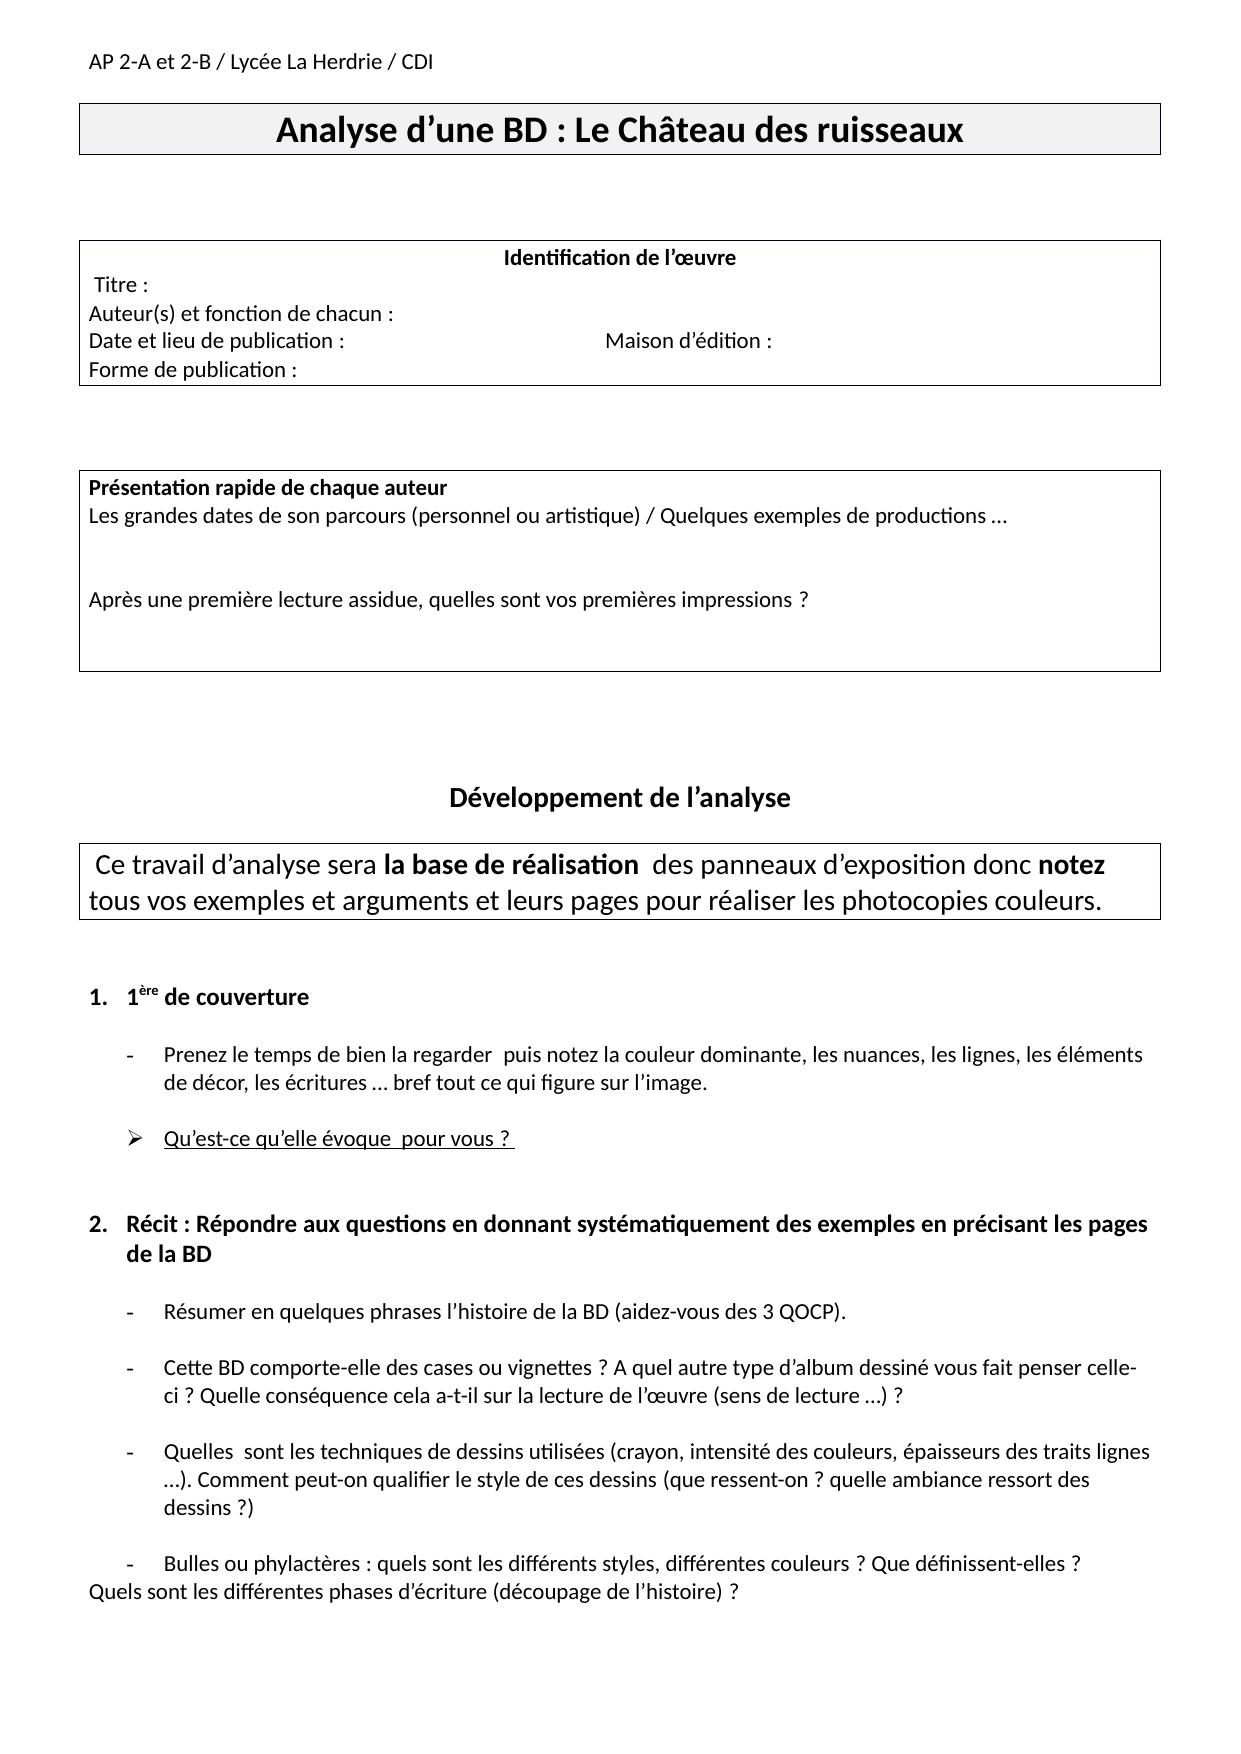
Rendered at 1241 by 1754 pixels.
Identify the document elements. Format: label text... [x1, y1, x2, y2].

list Résumer en quelques phrases l’histoire de la BD (aidez-vous des 3 QOCP). [126, 1297, 1152, 1325]
text Identification de l’œuvre [80, 241, 1160, 271]
text Titre : [89, 271, 1152, 299]
list Qu’est-ce qu’elle évoque pour vous ? [126, 1124, 1152, 1152]
text Date et lieu de publication : Maison d’édition : [89, 327, 1152, 352]
text Forme de publication : [80, 352, 1160, 385]
text Quels sont les différentes phases d’écriture (découpage de l’histoire) ? [89, 1577, 1152, 1605]
text Présentation rapide de chaque auteur [80, 471, 1160, 501]
text Après une première lecture assidue, quelles sont vos premières impressions ? [89, 585, 1152, 613]
text Auteur(s) et fonction de chacun : [89, 299, 1152, 327]
list Prenez le temps de bien la regarder puis notez la couleur dominante, les nuances, les lignes, les éléments de décor, les écritures … bref tout ce qui figure sur l’image. [126, 1040, 1152, 1096]
list Récit : Répondre aux questions en donnant systématiquement des exemples en précisant les pages de la BD [89, 1208, 1152, 1269]
text Développement de l’analyse [89, 779, 1152, 815]
list Quelles sont les techniques de dessins utilisées (crayon, intensité des couleurs, épaisseurs des traits lignes …). Comment peut-on qualifier le style de ces dessins (que ressent-on ? quelle ambiance ressort des dessins ?) [126, 1437, 1152, 1521]
text Ce travail d’analyse sera la base de réalisation des panneaux d’exposition donc notez tous vos exemples et arguments et leurs pages pour réaliser les photocopies couleurs. [80, 844, 1160, 919]
list 1ère de couverture [89, 981, 1152, 1012]
text Analyse d’une BD : Le Château des ruisseaux [80, 104, 1160, 154]
list Cette BD comporte-elle des cases ou vignettes ? A quel autre type d’album dessiné vous fait penser celle-ci ? Quelle conséquence cela a-t-il sur la lecture de l’œuvre (sens de lecture …) ? [126, 1353, 1152, 1409]
list Bulles ou phylactères : quels sont les différents styles, différentes couleurs ? Que définissent-elles ? [126, 1549, 1152, 1577]
text Les grandes dates de son parcours (personnel ou artistique) / Quelques exemples de productions … [89, 501, 1152, 529]
